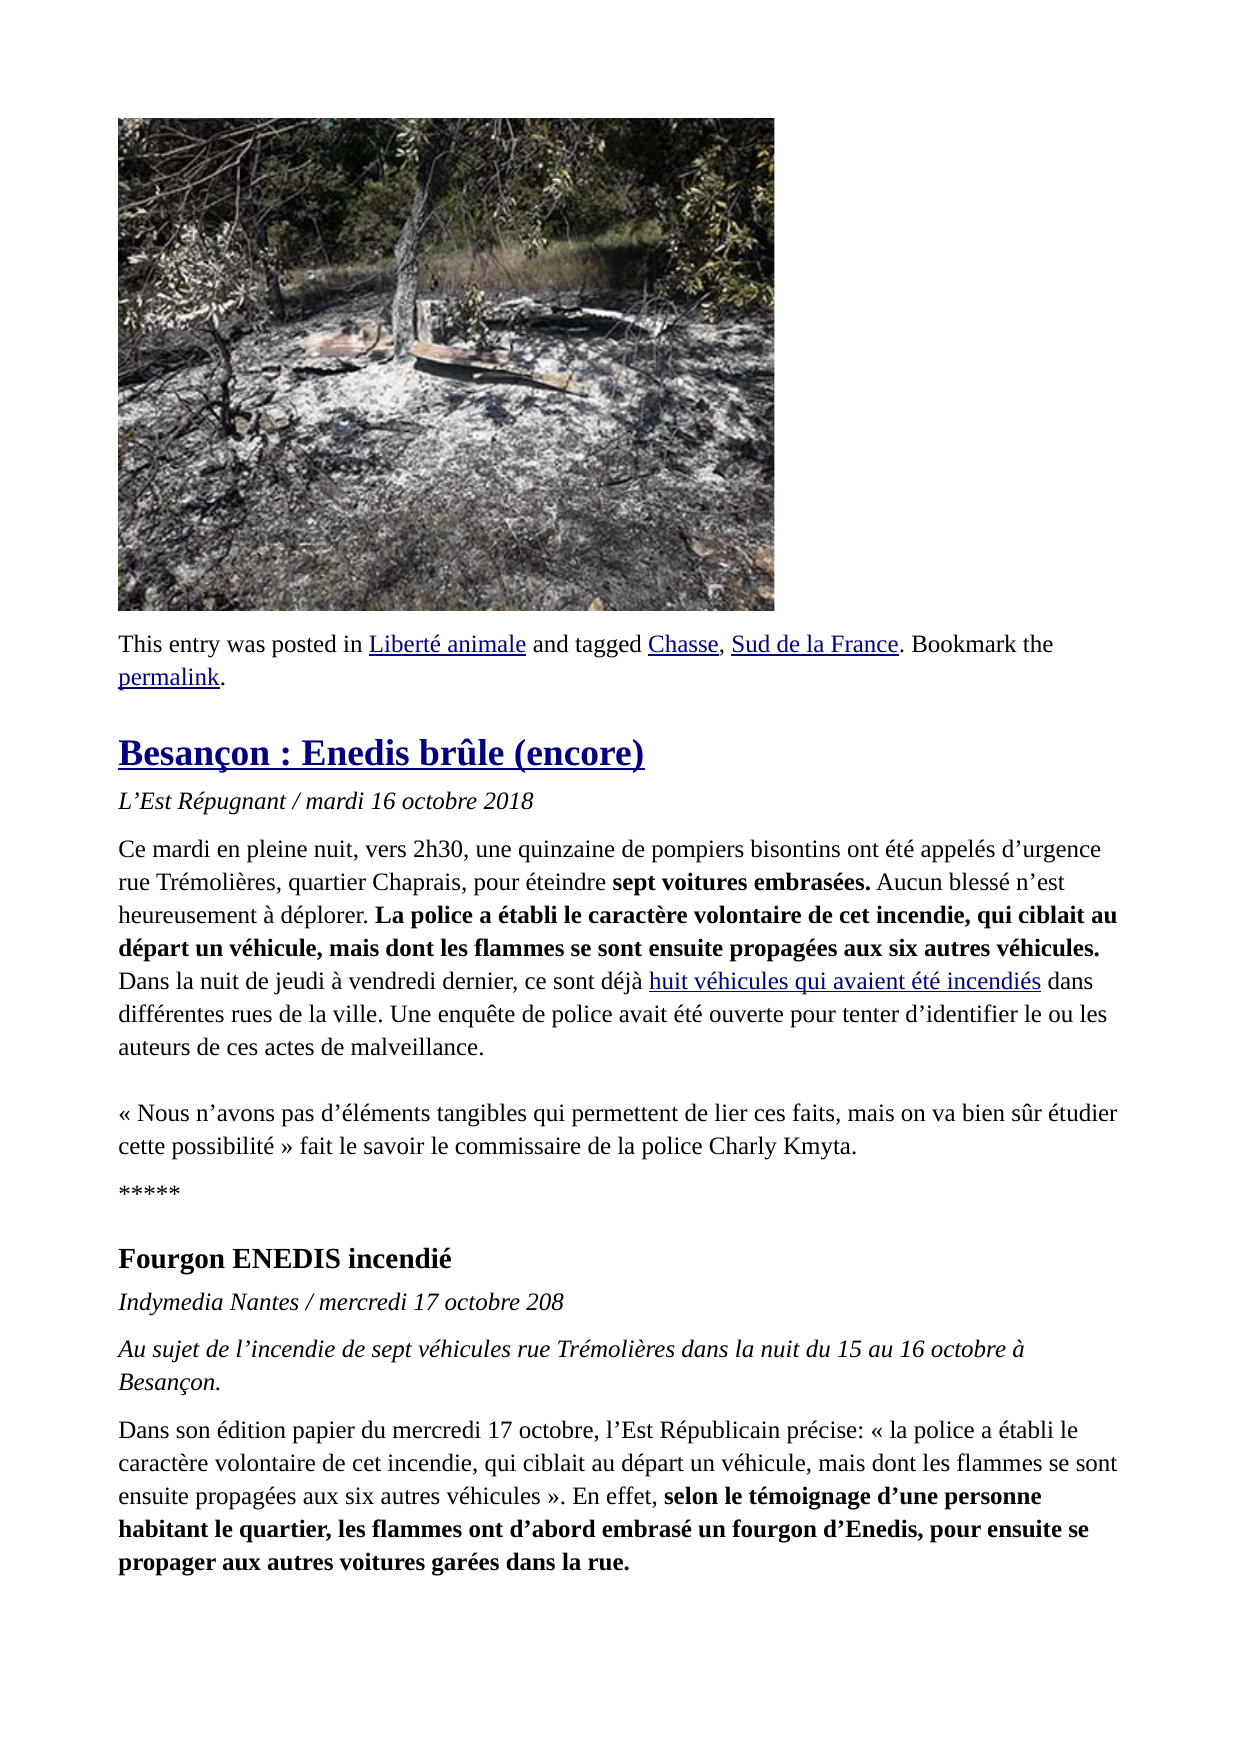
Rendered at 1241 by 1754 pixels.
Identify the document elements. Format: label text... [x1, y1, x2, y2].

subtitle Besançon : Enedis brûle (encore) [118, 731, 1122, 774]
text ***** [118, 1179, 1122, 1207]
text Ce mardi en pleine nuit, vers 2h30, une quinzaine de pompiers bisontins ont été appelés d’urgence rue Trémolières, quartier Chaprais, pour éteindre sept voitures embrasées. Aucun blessé n’est heureusement à déplorer. La police a établi le caractère volontaire de cet incendie, qui ciblait au départ un véhicule, mais dont les flammes se sont ensuite propagées aux six autres véhicules. Dans la nuit de jeudi à vendredi dernier, ce sont déjà huit véhicules qui avaient été incendiés dans différentes rues de la ville. Une enquête de police avait été ouverte pour tenter d’identifier le ou les auteurs de ces actes de malveillance. « Nous n’avons pas d’éléments tangibles qui permettent de lier ces faits, mais on va bien sûr étudier cette possibilité » fait le savoir le commissaire de la police Charly Kmyta. [118, 834, 1122, 1160]
text Au sujet de l’incendie de sept véhicules rue Trémolières dans la nuit du 15 au 16 octobre à Besançon. [118, 1334, 1122, 1396]
subtitle Fourgon ENEDIS incendié [118, 1241, 1122, 1274]
picture [118, 118, 775, 611]
text Indymedia Nantes / mercredi 17 octobre 208 [118, 1287, 1122, 1316]
text L’Est Répugnant / mardi 16 octobre 2018 [118, 786, 1122, 815]
text Dans son édition papier du mercredi 17 octobre, l’Est Républicain précise: « la police a établi le caractère volontaire de cet incendie, qui ciblait au départ un véhicule, mais dont les flammes se sont ensuite propagées aux six autres véhicules ». En effet, selon le témoignage d’une personne habitant le quartier, les flammes ont d’abord embrasé un fourgon d’Enedis, pour ensuite se propager aux autres voitures garées dans la rue. [118, 1415, 1122, 1576]
text This entry was posted in Liberté animale and tagged Chasse, Sud de la France. Bookmark the permalink. [118, 629, 1122, 691]
